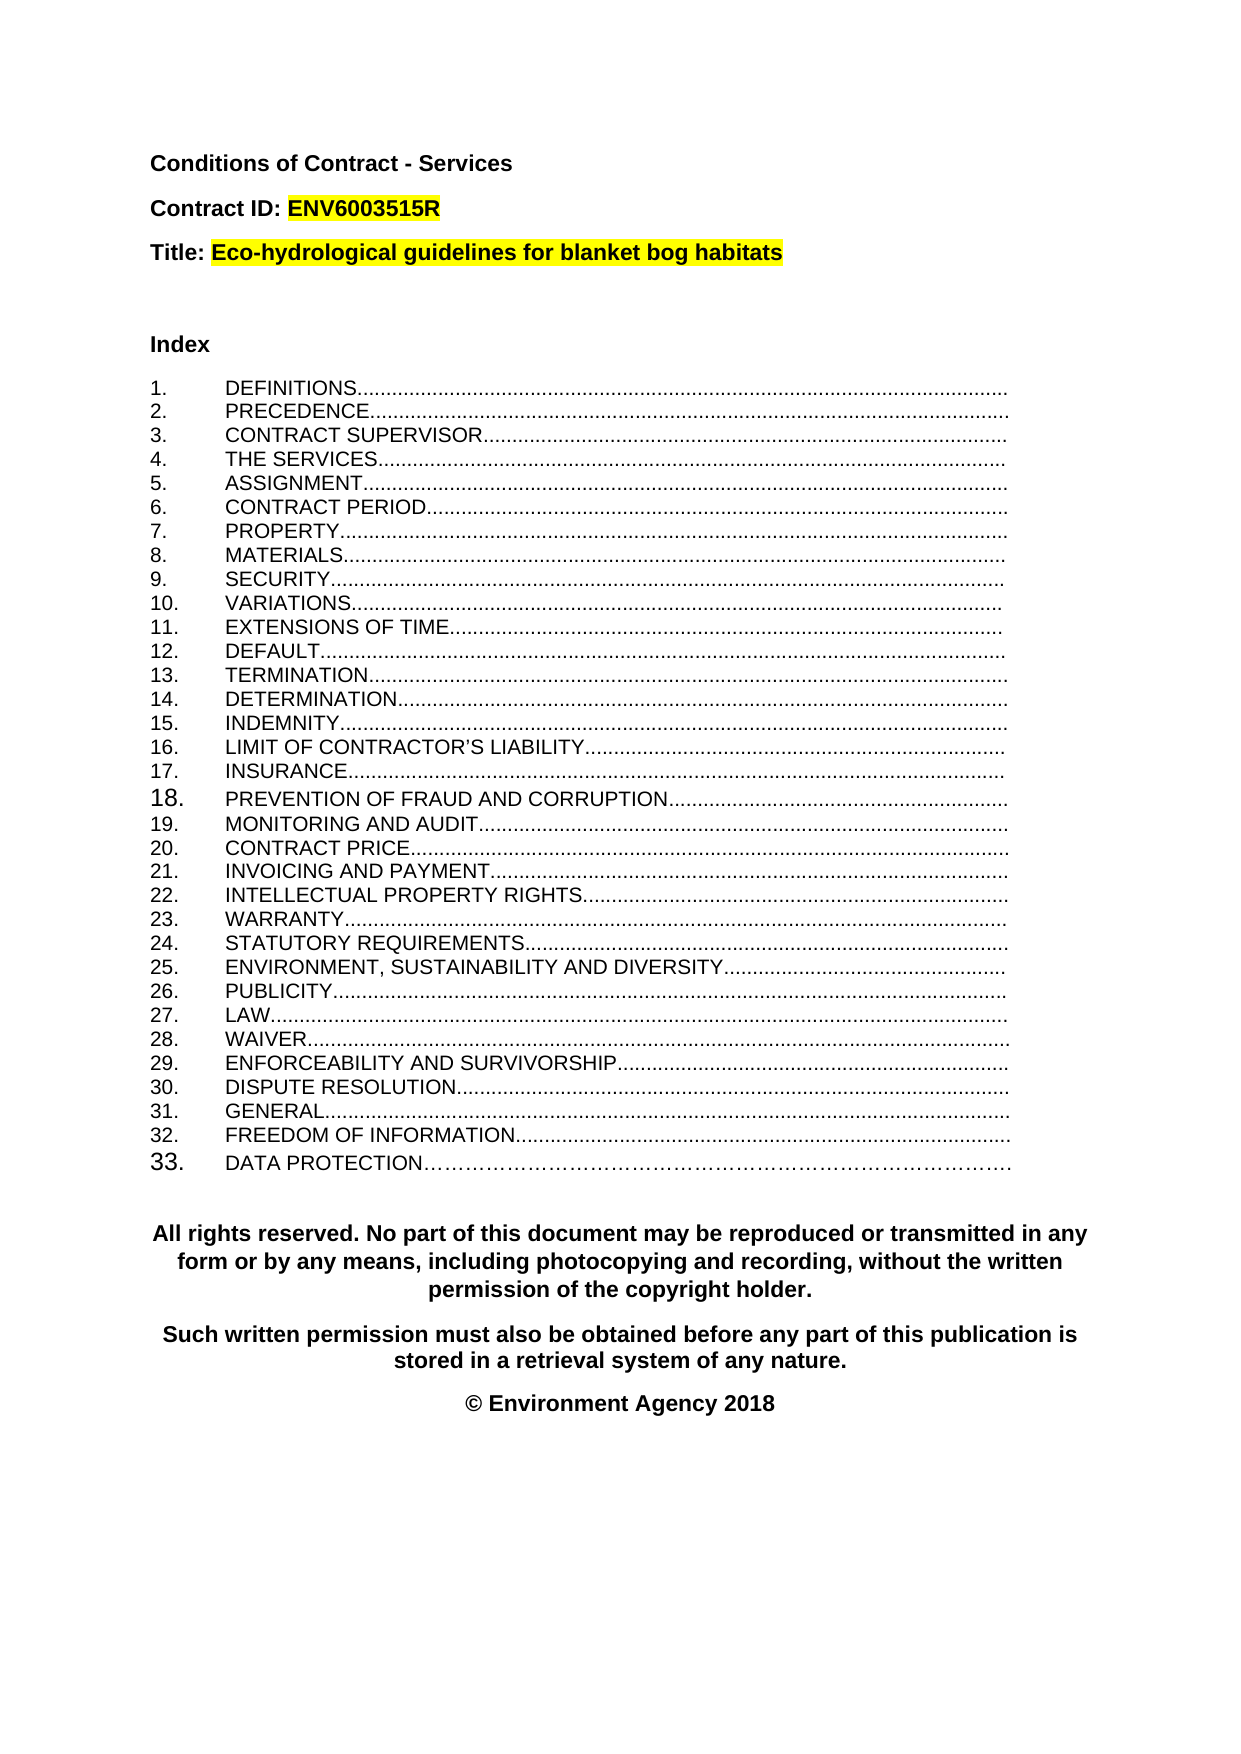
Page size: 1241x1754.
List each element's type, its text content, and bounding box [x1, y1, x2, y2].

list MATERIALS................................................................................................................... [150, 543, 1090, 567]
list ENFORCEABILITY AND SURVIVORSHIP.................................................................... [150, 1051, 1090, 1075]
text Such written permission must also be obtained before any part of this publication is stored in a retrieval system of any nature. [150, 1321, 1090, 1373]
list WAIVER.......................................................................................................................... [150, 1027, 1090, 1051]
list DISPUTE RESOLUTION................................................................................................ [150, 1075, 1090, 1099]
text All rights reserved. No part of this document may be reproduced or transmitted in any form or by any means, including photocopying and recording, without the written permission of the copyright holder. [150, 1220, 1090, 1302]
list INSURANCE.................................................................................................................. [150, 759, 1090, 783]
text Conditions of Contract - Services [150, 150, 1090, 176]
list DATA PROTECTION…………………………………………………………………………. [150, 1147, 1161, 1176]
list CONTRACT PRICE........................................................................................................ [150, 835, 1090, 859]
list SECURITY..................................................................................................................... [150, 567, 1090, 591]
list PREVENTION OF FRAUD AND CORRUPTION........................................................... [150, 783, 1090, 811]
list DEFINITIONS................................................................................................................. [150, 375, 1090, 399]
list WARRANTY................................................................................................................... [150, 907, 1090, 931]
list MONITORING AND AUDIT............................................................................................ [150, 811, 1090, 835]
list STATUTORY REQUIREMENTS.................................................................................... [150, 931, 1090, 955]
text Title: Eco-hydrological guidelines for blanket bog habitats [150, 239, 1090, 266]
list ASSIGNMENT................................................................................................................ [150, 471, 1090, 495]
list DETERMINATION.......................................................................................................... [150, 687, 1090, 711]
list EXTENSIONS OF TIME................................................................................................ [150, 615, 1090, 639]
list LAW................................................................................................................................ [150, 1003, 1090, 1027]
list PROPERTY.................................................................................................................... [150, 519, 1090, 543]
list GENERAL....................................................................................................................... [150, 1099, 1090, 1123]
list INTELLECTUAL PROPERTY RIGHTS.......................................................................... [150, 883, 1090, 907]
list TERMINATION............................................................................................................... [150, 663, 1090, 687]
list PRECEDENCE............................................................................................................... [150, 399, 1090, 423]
text Contract ID: ENV6003515R [150, 194, 1090, 221]
list VARIATIONS................................................................................................................. [150, 591, 1090, 615]
list INDEMNITY.................................................................................................................... [150, 711, 1090, 735]
list FREEDOM OF INFORMATION...................................................................................... [150, 1123, 1161, 1147]
list CONTRACT PERIOD..................................................................................................... [150, 495, 1090, 519]
list PUBLICITY..................................................................................................................... [150, 979, 1090, 1003]
list THE SERVICES............................................................................................................. [150, 447, 1090, 471]
list CONTRACT SUPERVISOR........................................................................................... [150, 423, 1090, 447]
text © Environment Agency 2018 [150, 1390, 1090, 1416]
list ENVIRONMENT, SUSTAINABILITY AND DIVERSITY................................................. [150, 955, 1090, 979]
list LIMIT OF CONTRACTOR’S LIABILITY......................................................................... [150, 735, 1090, 759]
text Index [150, 331, 1090, 357]
list INVOICING AND PAYMENT.......................................................................................... [150, 859, 1090, 883]
list DEFAULT....................................................................................................................... [150, 639, 1090, 663]
